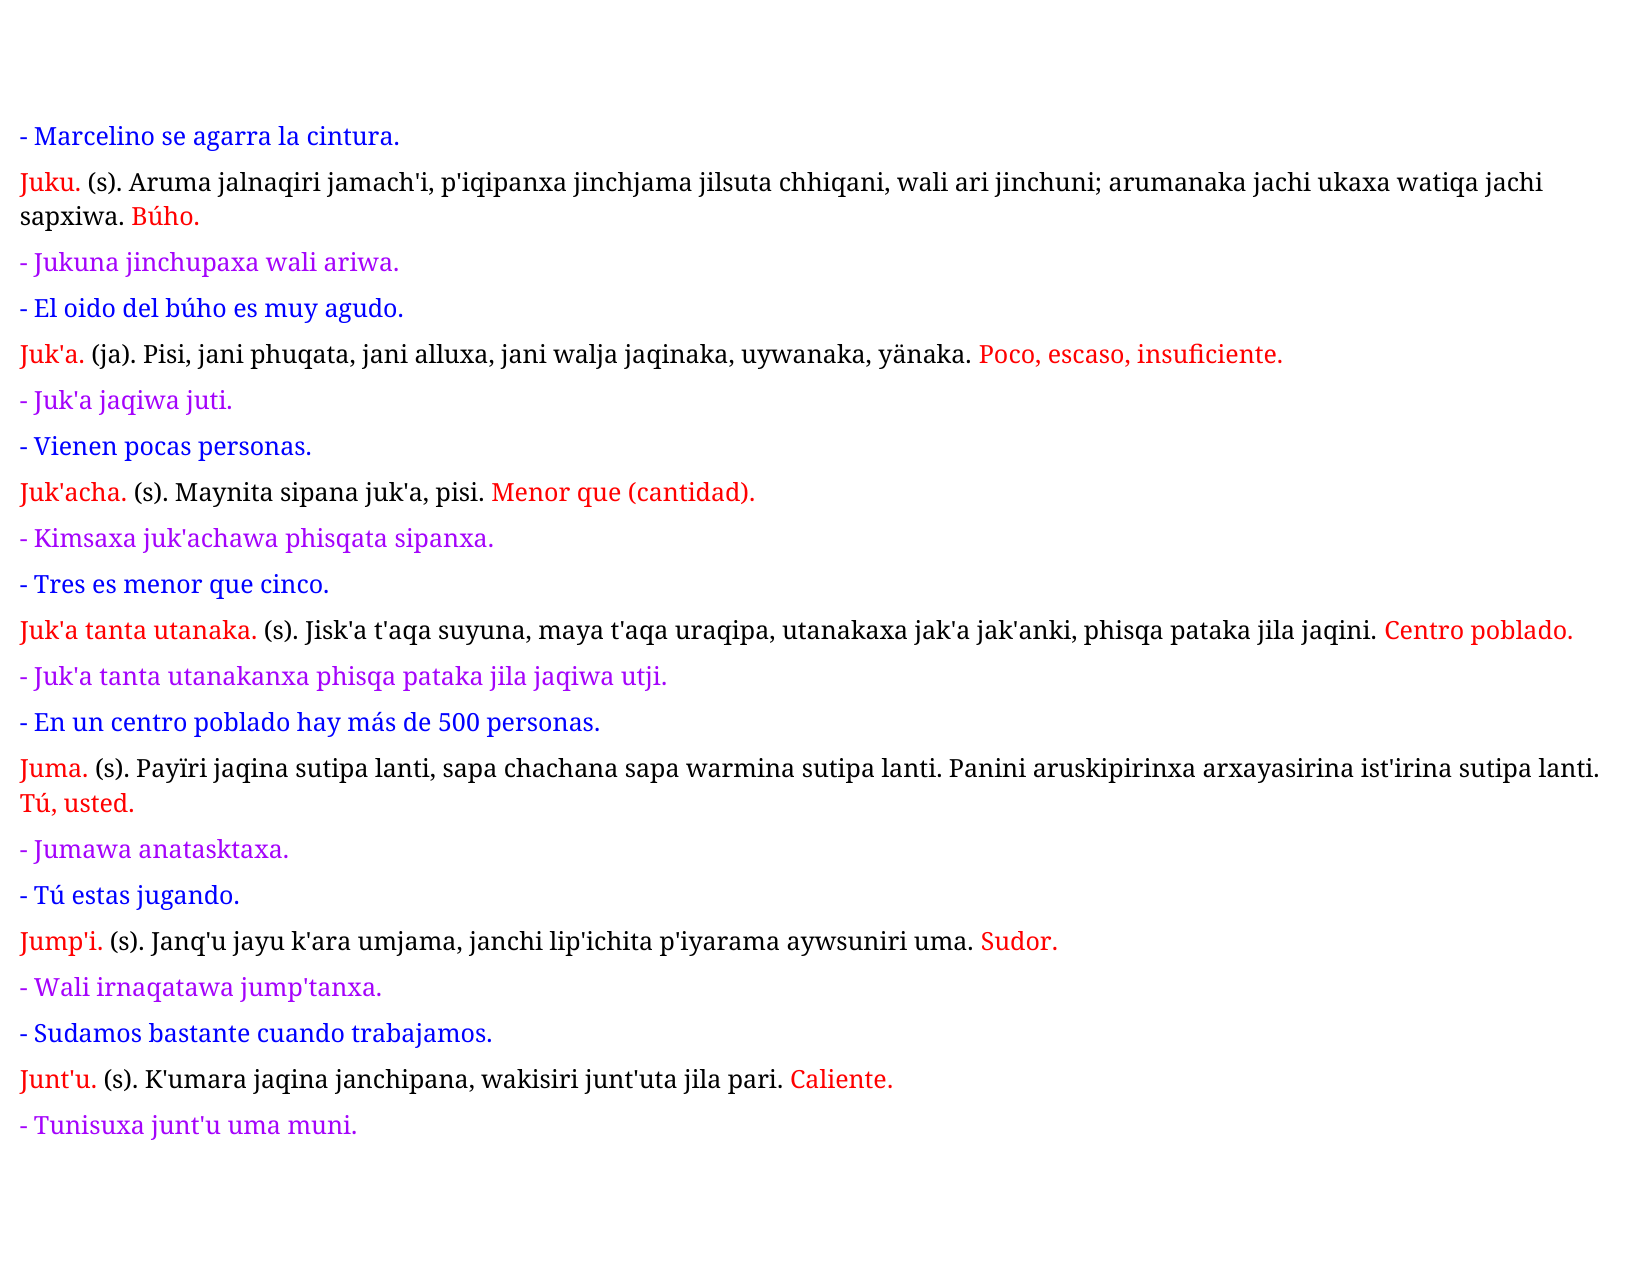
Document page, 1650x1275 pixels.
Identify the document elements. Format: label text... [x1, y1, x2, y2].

text - Tunisuxa junt'u uma muni. [19, 1107, 1616, 1142]
text - Marcelino se agarra la cintura. [19, 118, 1616, 153]
text - Tú estas jugando. [19, 877, 1616, 911]
text - Juk'a tanta utanakanxa phisqa pataka jila jaqiwa utji. [19, 659, 1616, 693]
text - Jukuna jinchupaxa wali ariwa. [19, 245, 1616, 279]
text - Vienen pocas personas. [19, 429, 1616, 463]
text - Jumawa anatasktaxa. [19, 831, 1616, 865]
text Juma. (s). Payïri jaqina sutipa lanti, sapa chachana sapa warmina sutipa lanti. Panini aruskipirinxa arxayasirina ist'irina sutipa lanti. Tú, usted. [19, 751, 1616, 819]
text - Sudamos bastante cuando trabajamos. [19, 1015, 1616, 1049]
text Juk'a tanta utanaka. (s). Jisk'a t'aqa suyuna, maya t'aqa uraqipa, utanakaxa jak'a jak'anki, phisqa pataka jila jaqini. Centro poblado. [19, 613, 1616, 647]
text - Kimsaxa juk'achawa phisqata sipanxa. [19, 521, 1616, 555]
text Juku. (s). Aruma jalnaqiri jamach'i, p'iqipanxa jinchjama jilsuta chhiqani, wali ari jinchuni; arumanaka jachi ukaxa watiqa jachi sapxiwa. Búho. [19, 164, 1616, 233]
text Juk'acha. (s). Maynita sipana juk'a, pisi. Menor que (cantidad). [19, 475, 1616, 509]
text - En un centro poblado hay más de 500 personas. [19, 705, 1616, 739]
text Junt'u. (s). K'umara jaqina janchipana, wakisiri junt'uta jila pari. Caliente. [19, 1061, 1616, 1096]
text - Wali irnaqatawa jump'tanxa. [19, 969, 1616, 1003]
text Juk'a. (ja). Pisi, jani phuqata, jani alluxa, jani walja jaqinaka, uywanaka, yänaka. Poco, escaso, insuficiente. [19, 337, 1616, 371]
text Jump'i. (s). Janq'u jayu k'ara umjama, janchi lip'ichita p'iyarama aywsuniri uma. Sudor. [19, 923, 1616, 957]
text - Juk'a jaqiwa juti. [19, 383, 1616, 417]
text - El oido del búho es muy agudo. [19, 291, 1616, 325]
text - Tres es menor que cinco. [19, 567, 1616, 601]
